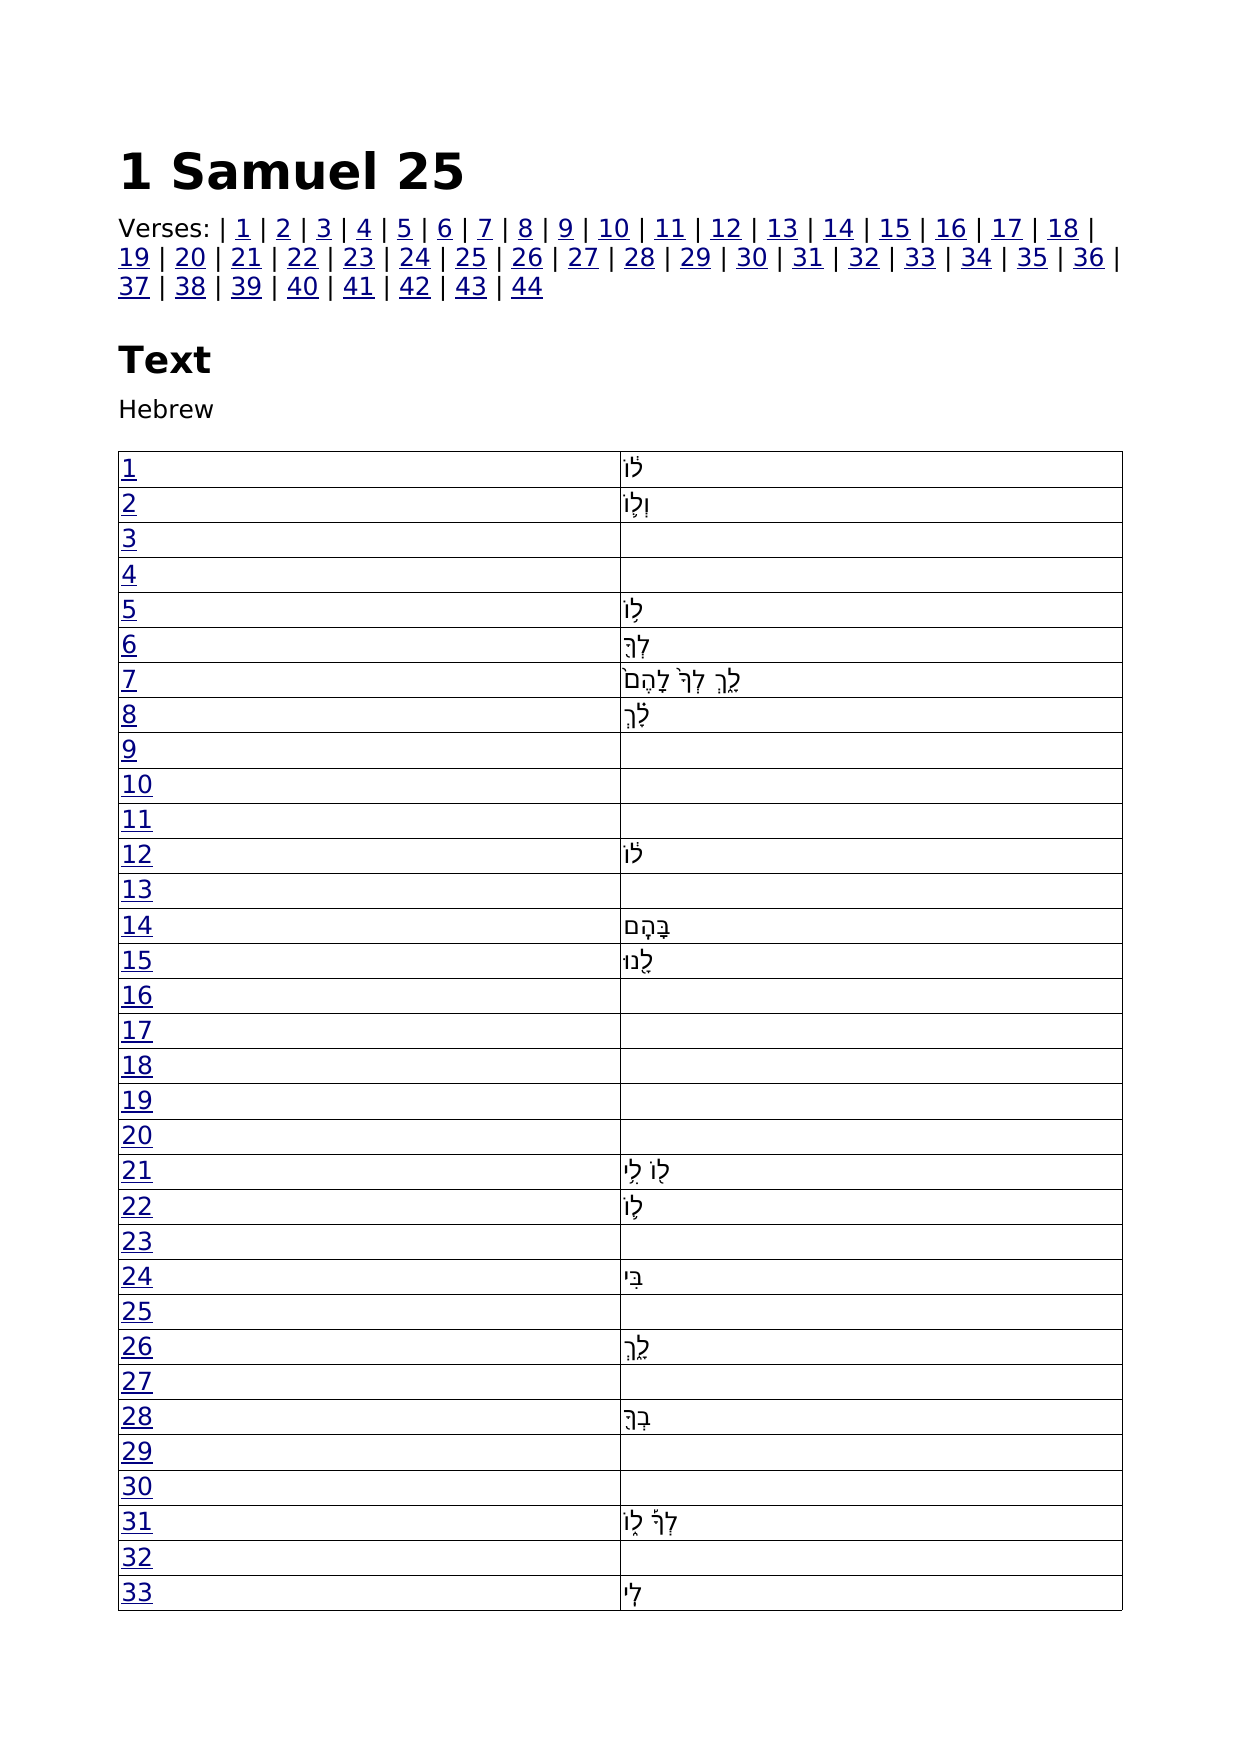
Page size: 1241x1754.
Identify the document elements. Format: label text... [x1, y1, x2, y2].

table_cell 30 [119, 1471, 620, 1504]
table_cell [621, 1435, 1122, 1469]
table_cell ל֔וֹ [621, 839, 1122, 873]
table_cell [621, 1295, 1122, 1329]
table_cell 33 [119, 1576, 620, 1610]
table_cell [621, 1365, 1122, 1399]
table_cell 20 [119, 1120, 620, 1153]
table_cell 32 [119, 1541, 620, 1575]
table_cell 8 [119, 698, 620, 732]
table_header 1 [119, 452, 620, 487]
table_cell [621, 1014, 1122, 1048]
table_cell לָ֑ךְ לְךָ֙ לָהֶם֙ [621, 663, 1122, 697]
table_cell 12 [119, 839, 620, 873]
table_cell [621, 769, 1122, 802]
table_cell 23 [119, 1225, 620, 1259]
table_cell ל֥וֹ [621, 593, 1122, 627]
table_cell [621, 1120, 1122, 1153]
table_cell 19 [119, 1084, 620, 1118]
text Hebrew [118, 395, 1122, 424]
table_cell [621, 804, 1122, 838]
table_cell 10 [119, 769, 620, 802]
table_cell לָ֗ךְ [621, 698, 1122, 732]
table_cell לְךָ֡ ל֑וֹ [621, 1506, 1122, 1540]
table_cell [621, 733, 1122, 767]
table_cell [621, 1225, 1122, 1259]
table_cell לָ֑ךְ [621, 1330, 1122, 1364]
table_cell [621, 1471, 1122, 1504]
table_cell [621, 1049, 1122, 1083]
table_cell 5 [119, 593, 620, 627]
table_cell 15 [119, 944, 620, 978]
table_cell 24 [119, 1260, 620, 1294]
table_cell 17 [119, 1014, 620, 1048]
table_cell 13 [119, 874, 620, 908]
table_cell 3 [119, 523, 620, 557]
table_cell [621, 523, 1122, 557]
table_cell 21 [119, 1155, 620, 1189]
table_cell 2 [119, 488, 620, 522]
table_cell 6 [119, 628, 620, 662]
text Verses: | 1 | 2 | 3 | 4 | 5 | 6 | 7 | 8 | 9 | 10 | 11 | 12 | 13 | 14 | 15 | 16 | 17 | 18 | 19 | 20 | 21 | 22 | 23 | 24 | 25 | 26 | 27 | 28 | 29 | 30 | 31 | 32 | 33 | 34 | 35 | 36 | 37 | 38 | 39 | 40 | 41 | 42 | 43 | 44 [118, 214, 1122, 301]
table_cell 4 [119, 558, 620, 592]
table_cell לָ֖נוּ [621, 944, 1122, 978]
table_cell בָּהֶֽם [621, 909, 1122, 943]
table_cell [621, 874, 1122, 908]
table_cell לִֽי [621, 1576, 1122, 1610]
subtitle 1 Samuel 25 [118, 143, 1122, 201]
table_cell [621, 1541, 1122, 1575]
table_cell בְךָ֖ [621, 1400, 1122, 1434]
table_cell [621, 558, 1122, 592]
table_cell וְל֛וֹ [621, 488, 1122, 522]
subtitle Text [118, 339, 1122, 382]
table_cell 9 [119, 733, 620, 767]
table_header ל֔וֹ [621, 452, 1122, 487]
table_cell 18 [119, 1049, 620, 1083]
table_cell 11 [119, 804, 620, 838]
table_cell ל֖וֹ לִ֥י [621, 1155, 1122, 1189]
table_cell 16 [119, 979, 620, 1013]
table_cell 7 [119, 663, 620, 697]
table_cell בִּי [621, 1260, 1122, 1294]
table_cell 14 [119, 909, 620, 943]
table_cell [621, 1084, 1122, 1118]
table_cell 28 [119, 1400, 620, 1434]
table_cell 29 [119, 1435, 620, 1469]
table_cell 31 [119, 1506, 620, 1540]
table_cell 27 [119, 1365, 620, 1399]
table_cell 22 [119, 1190, 620, 1224]
table_cell 25 [119, 1295, 620, 1329]
table_cell לְךָ֖ [621, 628, 1122, 662]
table_cell [621, 979, 1122, 1013]
table_cell 26 [119, 1330, 620, 1364]
table_cell ל֛וֹ [621, 1190, 1122, 1224]
